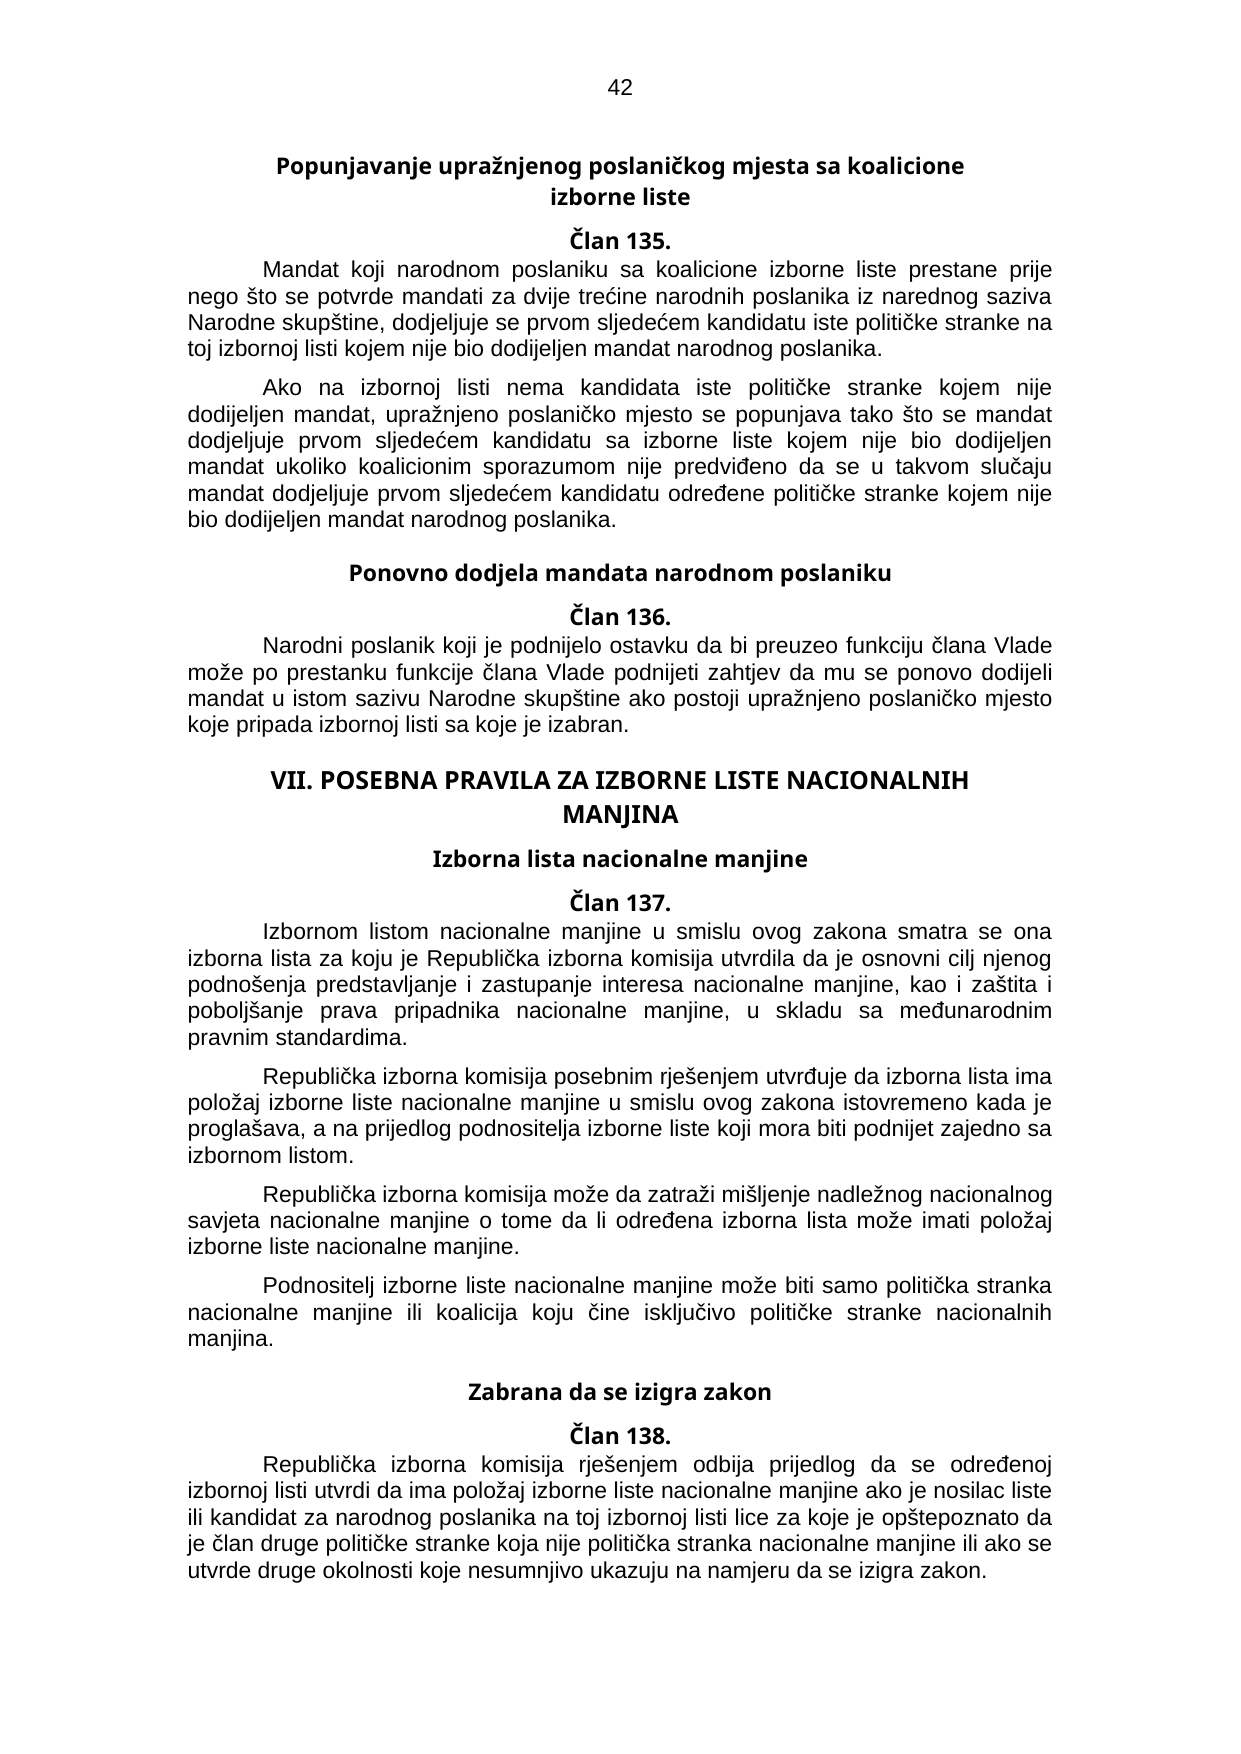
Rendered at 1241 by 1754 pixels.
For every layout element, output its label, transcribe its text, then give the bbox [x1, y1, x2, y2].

text Izbornom listom nacionalne manjine u smislu ovog zakona smatra se ona izborna lista za koju je Republička izborna komisija utvrdila da je osnovni cilj njenog podnošenja predstavljanje i zastupanje interesa nacionalne manjine, kao i zaštita i poboljšanje prava pripadnika nacionalne manjine, u skladu sa međunarodnim pravnim standardima. [187, 918, 1053, 1050]
text Republička izborna komisija rješenjem odbija prijedlog da se određenoj izbornoj listi utvrdi da ima položaj izborne liste nacionalne manjine ako je nosilac liste ili kandidat za narodnog poslanika na toj izbornoj listi lice za koje je opštepoznato da je član druge političke stranke koja nije politička stranka nacionalne manjine ili ako se utvrde druge okolnosti koje nesumnjivo ukazuju na namjeru da se izigra zakon. [187, 1451, 1053, 1583]
text Narodni poslanik koji je podnijelo ostavku da bi preuzeo funkciju člana Vlade može po prestanku funkcije člana Vlade podnijeti zahtjev da mu se ponovo dodijeli mandat u istom sazivu Narodne skupštine ako postoji upražnjeno poslaničko mjesto koje pripada izbornoj listi sa koje je izabran. [187, 632, 1053, 738]
text Ponovno dodjela mandata narodnom poslaniku [262, 557, 978, 588]
text Republička izborna komisija posebnim rješenjem utvrđuje da izborna lista ima položaj izborne liste nacionalne manjine u smislu ovog zakona istovremeno kada je proglašava, a na prijedlog podnositelja izborne liste koji mora biti podnijet zajedno sa izbornom listom. [187, 1063, 1053, 1168]
text Mandat koji narodnom poslaniku sa koalicione izborne liste prestane prije nego što se potvrde mandati za dvije trećine narodnih poslanika iz narednog saziva Narodne skupštine, dodjeljuje se prvom sljedećem kandidatu iste političke stranke na toj izbornoj listi kojem nije bio dodijeljen mandat narodnog poslanika. [187, 256, 1053, 362]
text VII. POSEBNA PRAVILA ZA IZBORNE LISTE NACIONALNIH MANJINA [262, 763, 978, 831]
text Član 136. [262, 601, 978, 632]
text Član 135. [262, 225, 978, 256]
text Član 137. [262, 887, 978, 918]
text Ako na izbornoj listi nema kandidata iste političke stranke kojem nije dodijeljen mandat, upražnjeno poslaničko mjesto se popunjava tako što se mandat dodjeljuje prvom sljedećem kandidatu sa izborne liste kojem nije bio dodijeljen mandat ukoliko koalicionim sporazumom nije predviđeno da se u takvom slučaju mandat dodjeljuje prvom sljedećem kandidatu određene političke stranke kojem nije bio dodijeljen mandat narodnog poslanika. [187, 374, 1053, 532]
text Zabrana da se izigra zakon [262, 1376, 978, 1407]
text Republička izborna komisija može da zatraži mišljenje nadležnog nacionalnog savjeta nacionalne manjine o tome da li određena izborna lista može imati položaj izborne liste nacionalne manjine. [187, 1181, 1053, 1259]
text Popunjavanje upražnjenog poslaničkog mjesta sa koalicione izborne liste [262, 150, 978, 212]
text Izborna lista nacionalne manjine [262, 843, 978, 874]
text Podnositelj izborne liste nacionalne manjine može biti samo politička stranka nacionalne manjine ili koalicija koju čine isključivo političke stranke nacionalnih manjina. [187, 1272, 1053, 1351]
text Član 138. [262, 1420, 978, 1451]
